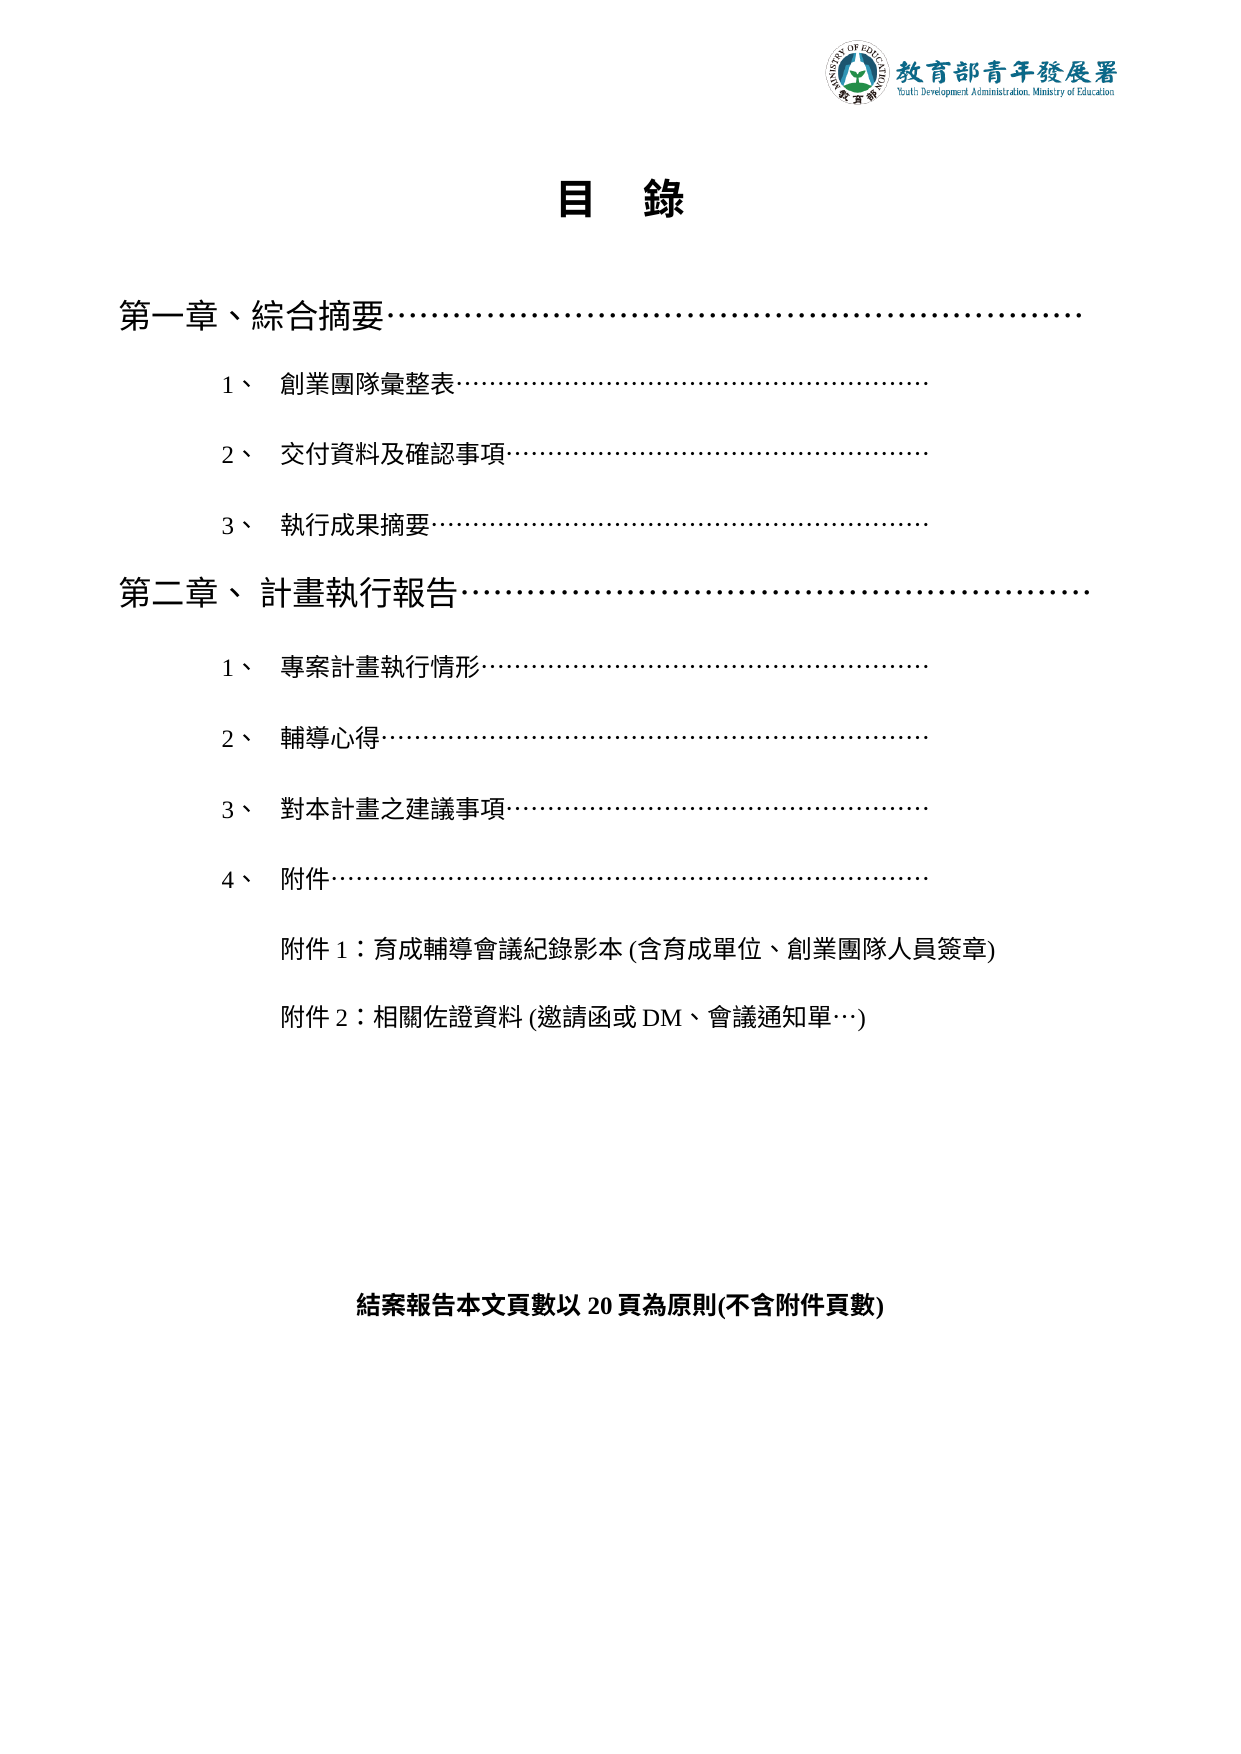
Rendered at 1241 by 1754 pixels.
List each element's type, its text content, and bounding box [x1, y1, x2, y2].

text 第一章、綜合摘要……………………………………………………… [118, 287, 1122, 339]
text 目 錄 [118, 166, 1122, 226]
list 創業團隊彙整表………………………………………………… [221, 351, 1122, 403]
text 附件1：育成輔導會議紀錄影本 (含育成單位、創業團隊人員簽章) [280, 918, 1082, 968]
list 交付資料及確認事項…………………………………………… [221, 422, 1122, 474]
list 附件……………………………………………………………… [221, 847, 1122, 899]
picture [818, 35, 1123, 109]
list 輔導心得………………………………………………………… [221, 706, 1122, 758]
text 結案報告本文頁數以 20頁為原則(不含附件頁數) [118, 1274, 1122, 1324]
list 專案計畫執行情形……………………………………………… [221, 635, 1122, 687]
list 對本計畫之建議事項…………………………………………… [221, 776, 1122, 828]
text 附件2：相關佐證資料 (邀請函或DM、會議通知單…) [280, 987, 1122, 1037]
list 執行成果摘要…………………………………………………… [221, 493, 1122, 545]
text 第二章、 計畫執行報告………………………………………………… [118, 564, 1122, 616]
